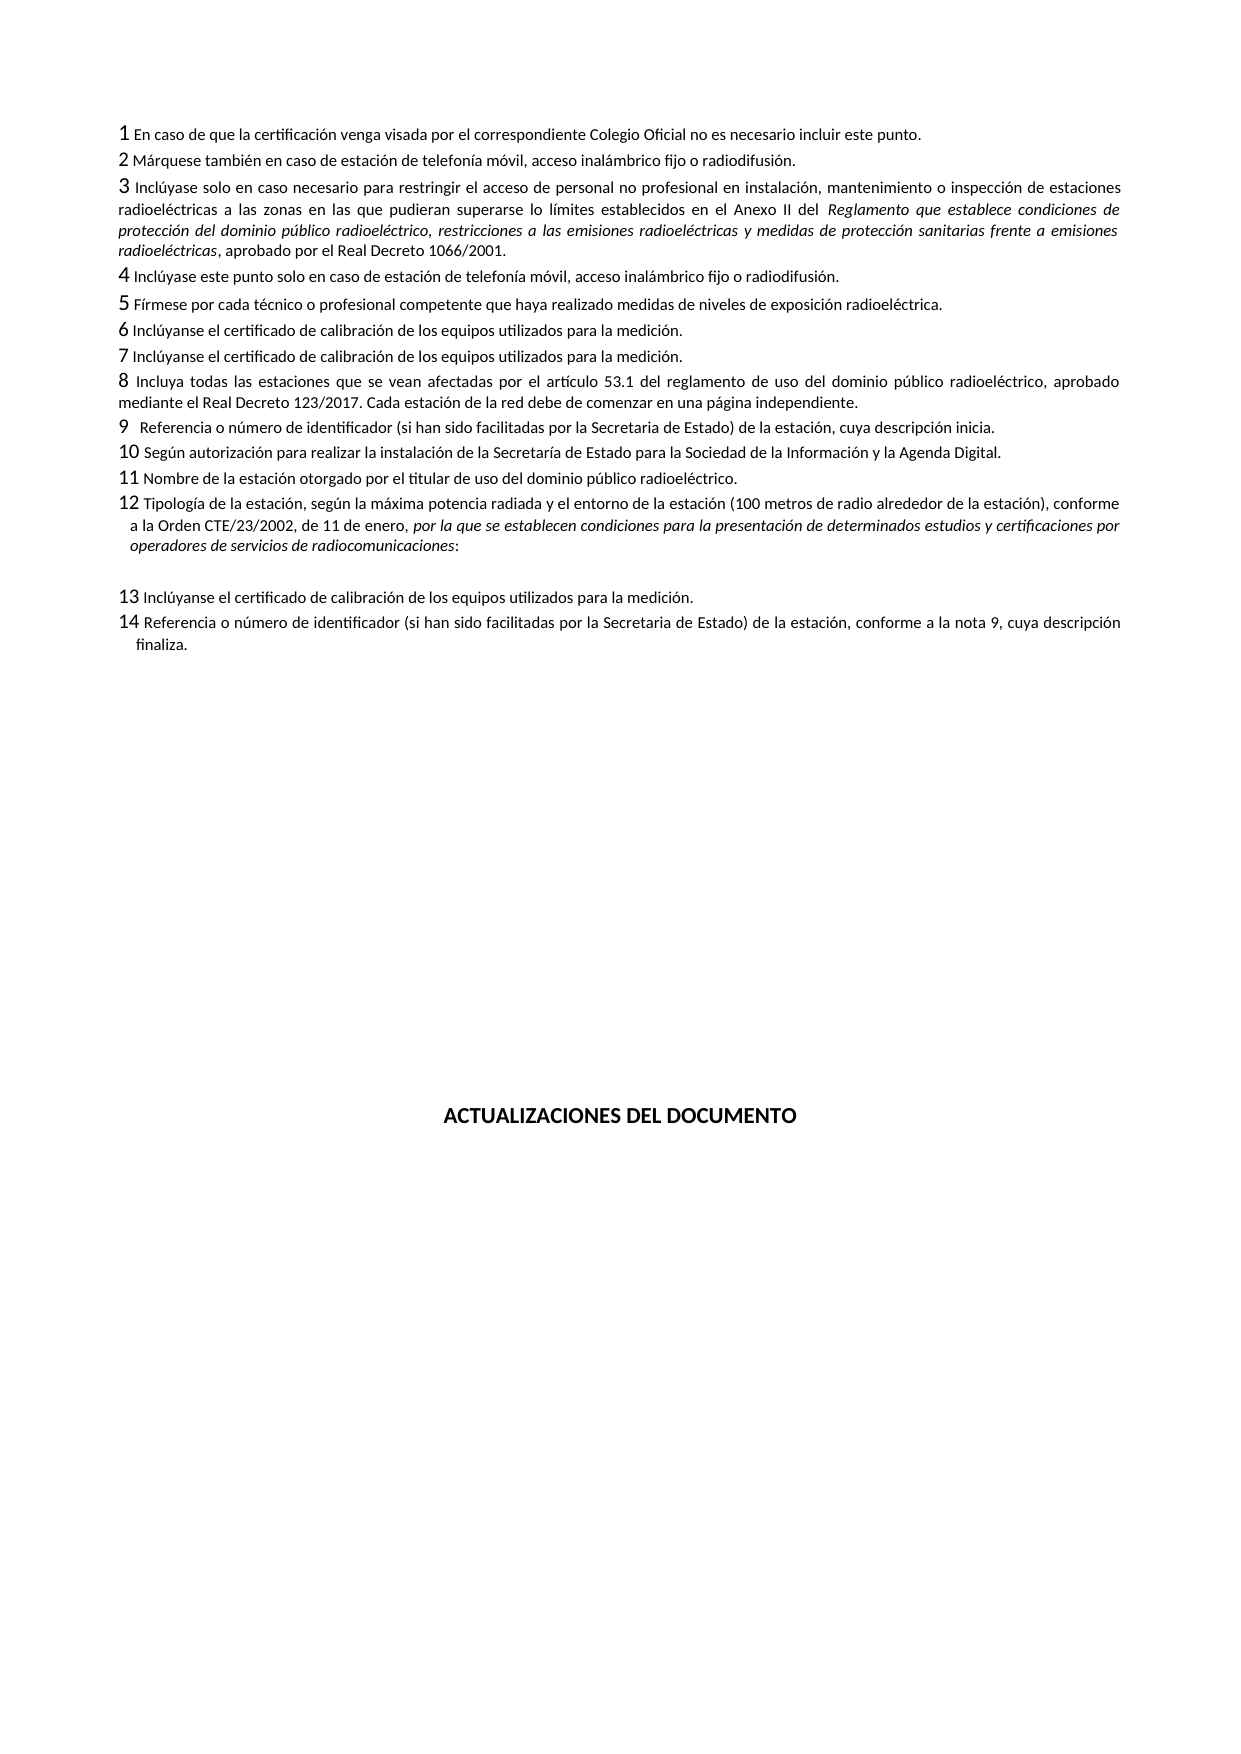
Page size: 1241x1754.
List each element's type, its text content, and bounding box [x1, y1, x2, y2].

list En caso de que la certificación venga visada por el correspondiente Colegio Oficial no es necesario incluir este punto. [118, 118, 1122, 146]
text Inclúyanse el certificado de calibración de los equipos utilizados para la medición. [118, 317, 1122, 342]
text Inclúyanse el certificado de calibración de los equipos utilizados para la medición. [118, 342, 1122, 367]
list Referencia o número de identificador (si han sido facilitadas por la Secretaria de Estado) de la estación, conforme a la nota 9, cuya descripción finaliza. [118, 608, 1122, 654]
text Según autorización para realizar la instalación de la Secretaría de Estado para la Sociedad de la Información y la Agenda Digital. [118, 438, 1122, 464]
text Incluya todas las estaciones que se vean afectadas por el artículo 53.1 del reglamento de uso del dominio público radioeléctrico, aprobado mediante el Real Decreto 123/2017. Cada estación de la red debe de comenzar en una página independiente. [118, 367, 1122, 413]
list Inclúyase este punto solo en caso de estación de telefonía móvil, acceso inalámbrico fijo o radiodifusión. [118, 261, 1122, 288]
list Inclúyase solo en caso necesario para restringir el acceso de personal no profesional en instalación, mantenimiento o inspección de estaciones radioeléctricas a las zonas en las que pudieran superarse lo límites establecidos en el Anexo II del Reglamento que establece condiciones de protección del dominio público radioeléctrico, restricciones a las emisiones radioeléctricas y medidas de protección sanitarias frente a emisiones radioeléctricas, aprobado por el Real Decreto 1066/2001. [118, 172, 1122, 261]
text Inclúyanse el certificado de calibración de los equipos utilizados para la medición. [118, 583, 1122, 608]
text Fírmese por cada técnico o profesional competente que haya realizado medidas de niveles de exposición radioeléctrica. [118, 288, 1122, 317]
list ACTUALIZACIONES DEL DOCUMENTO [118, 1101, 1122, 1129]
list Referencia o número de identificador (si han sido facilitadas por la Secretaria de Estado) de la estación, cuya descripción inicia. [118, 413, 1122, 438]
text Márquese también en caso de estación de telefonía móvil, acceso inalámbrico fijo o radiodifusión. [118, 146, 1122, 172]
